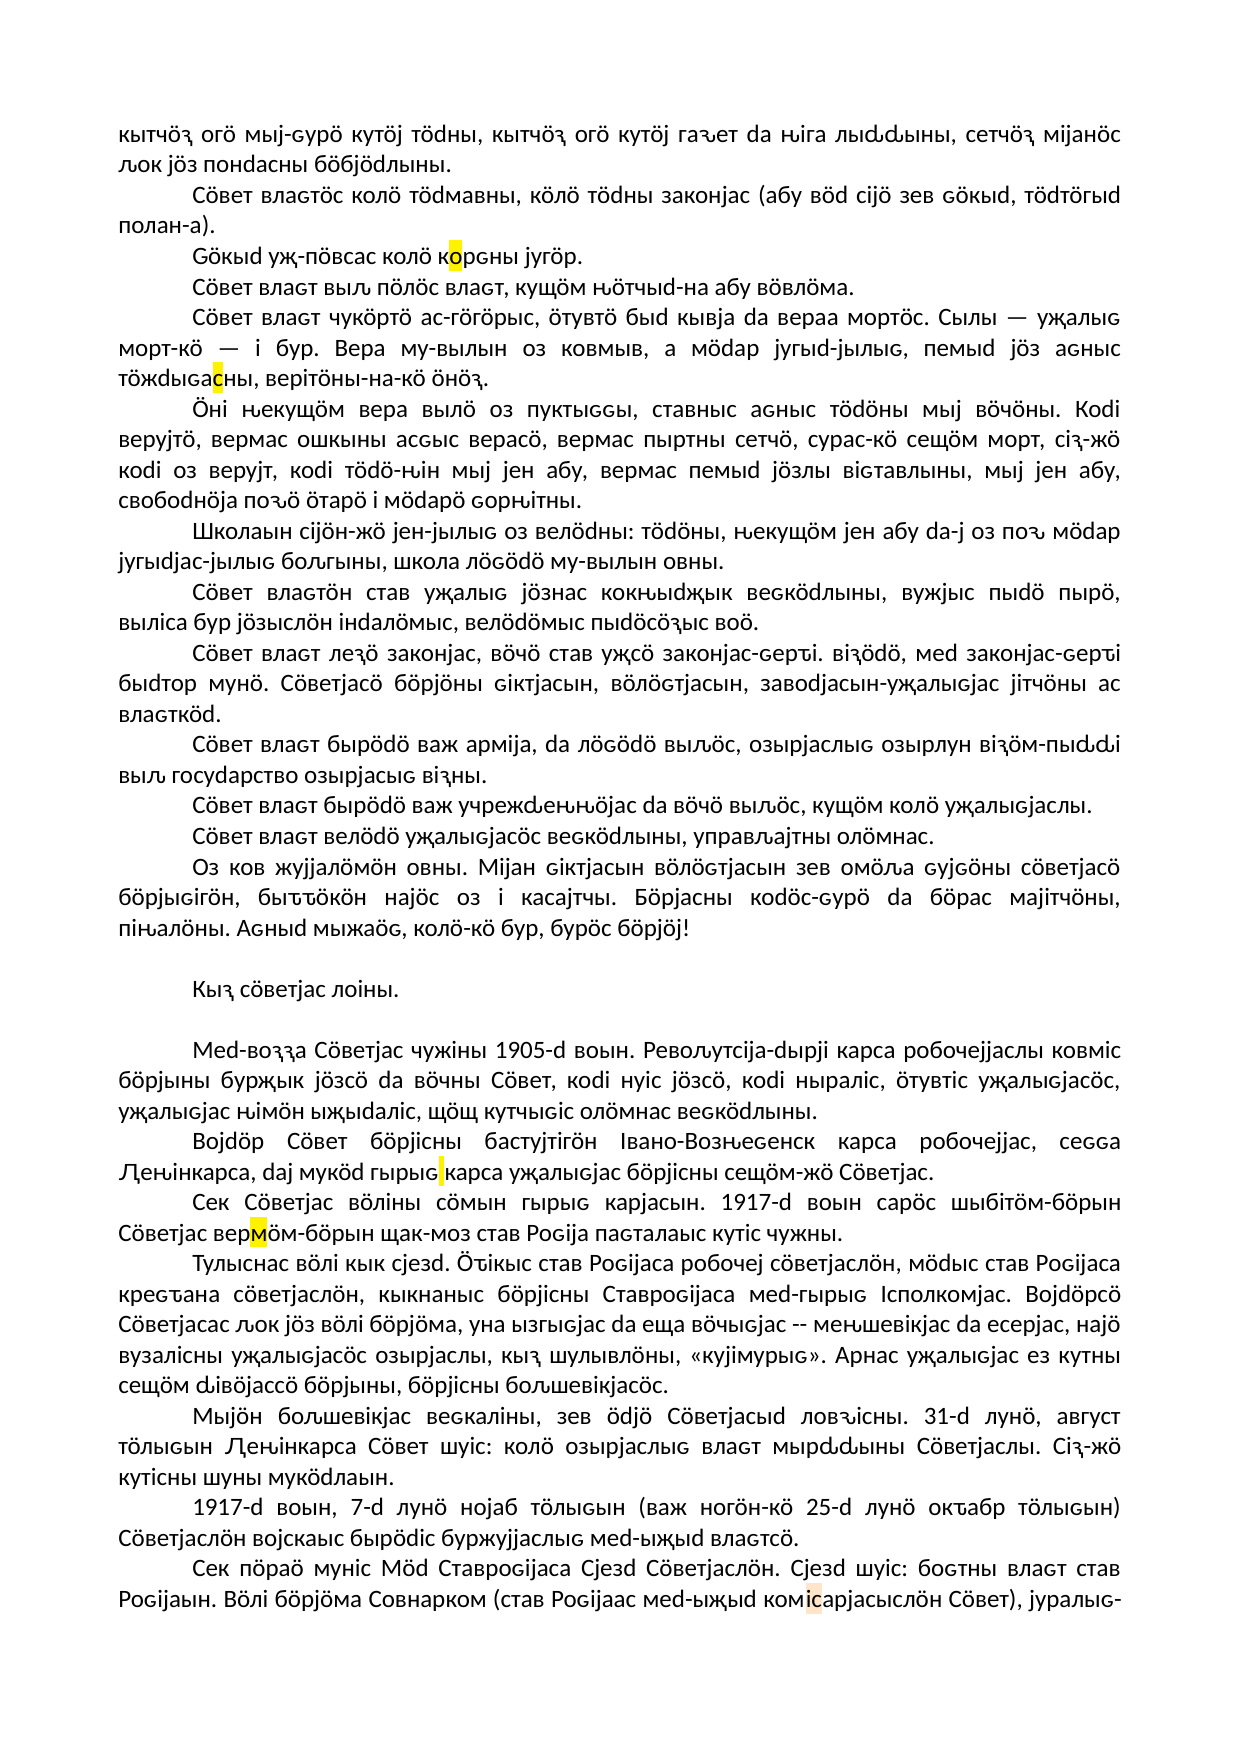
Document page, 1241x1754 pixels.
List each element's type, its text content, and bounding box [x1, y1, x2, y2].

text кытчӧԇ огӧ мыј-ԍурӧ кутӧј тӧԁны, кытчӧԇ огӧ кутӧј гаԅет ԁа ԋіга лыԃԃыны, сетчӧԇ міјанӧс ԉок јӧз понԁасны бӧбјӧԁлыны. [118, 118, 1122, 179]
text Школаын сіјӧн-жӧ јен-јылыԍ оз велӧԁны: тӧԁӧны, ԋекущӧм јен абу ԁа-ј оз поԅ мӧԁар југыԁјас-јылыԍ боԉгыны, школа лӧԍӧԁӧ му-вылын овны. [118, 515, 1122, 576]
text Сӧвет влаԍт бырӧԁӧ важ учрежԃеԋԋӧјас ԁа вӧчӧ выԉӧс, кущӧм колӧ уҗалыԍјаслы. [118, 789, 1122, 820]
text Сӧвет влаԍт леԇӧ законјас, вӧчӧ став уҗсӧ законјас-ԍерԏі. віԇӧԁӧ, меԁ законјас-ԍерԏі быԁтор мунӧ. Сӧветјасӧ бӧрјӧны ԍіктјасын, вӧлӧԍтјасын, завоԁјасын-уҗалыԍјас јітчӧны ас влаԍткӧԁ. [118, 637, 1122, 728]
text Кыԇ сӧветјас лоіны. [118, 973, 1122, 1003]
text Ӧні ԋекущӧм вера вылӧ оз пуктыԍԍы, ставныс аԍныс тӧԁӧны мыј вӧчӧны. Коԁі верујтӧ, вермас ошкыны асԍыс верасӧ, вермас пыртны сетчӧ, сурас-кӧ сещӧм морт, сіԇ-жӧ коԁі оз верујт, коԁі тӧԁӧ-ԋін мыј јен абу, вермас пемыԁ јӧзлы віԍтавлыны, мыј јен абу, свобоԁнӧја поԅӧ ӧтарӧ і мӧԁарӧ ԍорԋітны. [118, 393, 1122, 515]
text Сӧвет влаԍт чукӧртӧ ас-гӧгӧрыс, ӧтувтӧ быԁ кывја ԁа вераа мортӧс. Сылы — уҗалыԍ морт-кӧ — і бур. Вера му-вылын оз ковмыв, а мӧԁар југыԁ-јылыԍ, пемыԁ јӧз аԍныс тӧжԁыԍасны, верітӧны-на-кӧ ӧнӧԇ. [118, 301, 1122, 393]
text Ԍӧкыԁ уҗ-пӧвсас колӧ корԍны југӧр. [118, 240, 1122, 271]
text Сӧвет влаԍтӧс колӧ тӧԁмавны, кӧлӧ тӧԁны законјас (абу вӧԁ сіјӧ зев ԍӧкыԁ, тӧԁтӧгыԁ полан-а). [118, 179, 1122, 240]
text Сек Сӧветјас вӧліны сӧмын гырыԍ карјасын. 1917-ԁ воын сарӧс шыбітӧм-бӧрын Сӧветјас вермӧм-бӧрын щак-моз став Роԍіја паԍталаыс кутіс чужны. [118, 1186, 1122, 1247]
text Сӧвет влаԍт велӧԁӧ уҗалыԍјасӧс веԍкӧԁлыны, управԉајтны олӧмнас. [118, 820, 1122, 851]
text Сӧвет влаԍт бырӧԁӧ важ арміја, ԁа лӧԍӧԁӧ выԉӧс, озырјаслыԍ озырлун віԇӧм-пыԃԃі выԉ госуԁарство озырјасыԍ віԇны. [118, 728, 1122, 789]
text Тулыснас вӧлі кык сјезԁ. Ӧԏікыс став Роԍіјаса робочеј сӧветјаслӧн, мӧԁыс став Роԍіјаса креԍԏана сӧветјаслӧн, кыкнаныс бӧрјісны Ставроԍіјаса меԁ-гырыԍ Ісполкомјас. Војԁӧрсӧ Сӧветјасас ԉок јӧз вӧлі бӧрјӧма, уна ызгыԍјас ԁа еща вӧчыԍјас -- меԋшевікјас ԁа есерјас, најӧ вузалісны уҗалыԍјасӧс озырјаслы, кыԇ шулывлӧны, «кујімурыԍ». Арнас уҗалыԍјас ез кутны сещӧм ԃівӧјассӧ бӧрјыны, бӧрјісны боԉшевікјасӧс. [118, 1247, 1122, 1400]
text Мыјӧн боԉшевікјас веԍкаліны, зев ӧԁјӧ Сӧветјасыԁ ловԅісны. 31-ԁ лунӧ, август тӧлыԍын Ԉеԋінкарса Сӧвет шуіс: колӧ озырјаслыԍ влаԍт мырԃԃыны Сӧветјаслы. Сіԇ-жӧ кутісны шуны мукӧԁлаын. [118, 1400, 1122, 1492]
text Оз ков жујјалӧмӧн овны. Міјан ԍіктјасын вӧлӧԍтјасын зев омӧԉа ԍујԍӧны сӧветјасӧ бӧрјыԍігӧн, быԏԏӧкӧн најӧс оз і касајтчы. Бӧрјасны коԁӧс-ԍурӧ ԁа бӧрас мајітчӧны, піԋалӧны. Аԍныԁ мыжаӧԍ, колӧ-кӧ бур, бурӧс бӧрјӧј! [118, 851, 1122, 942]
text Војԁӧр Сӧвет бӧрјісны бастујтігӧн Івано-Возԋеԍенск карса робочејјас, сеԍԍа Ԉеԋінкарса, ԁај мукӧԁ гырыԍ карса уҗалыԍјас бӧрјісны сещӧм-жӧ Сӧветјас. [118, 1125, 1122, 1186]
text Сӧвет влаԍт выԉ пӧлӧс влаԍт, кущӧм ԋӧтчыԁ-на абу вӧвлӧма. [118, 271, 1122, 301]
text Меԁ-воԇԇа Сӧветјас чужіны 1905-ԁ воын. Ревоԉутсіја-ԁырјі карса робочејјаслы ковміс бӧрјыны бурҗык јӧзсӧ ԁа вӧчны Сӧвет, коԁі нуіс јӧзсӧ, коԁі ныраліс, ӧтувтіс уҗалыԍјасӧс, уҗалыԍјас ԋімӧн ыҗыԁаліс, щӧщ кутчыԍіс олӧмнас веԍкӧԁлыны. [118, 1034, 1122, 1125]
text 1917-ԁ воын, 7-ԁ лунӧ нојаб тӧлыԍын (важ ногӧн-кӧ 25-ԁ лунӧ окԏабр тӧлыԍын) Сӧветјаслӧн војскаыс бырӧԁіс буржујјаслыԍ меԁ-ыҗыԁ влаԍтсӧ. [118, 1492, 1122, 1553]
text Сӧвет влаԍтӧн став уҗалыԍ јӧзнас кокԋыԁҗык веԍкӧԁлыны, вужјыс пыԁӧ пырӧ, выліса бур јӧзыслӧн інԁалӧмыс, велӧԁӧмыс пыԁӧсӧԇыс воӧ. [118, 576, 1122, 637]
text Сек пӧраӧ муніс Мӧԁ Ставроԍіјаса Сјезԁ Сӧветјаслӧн. Сјезԁ шуіс: боԍтны влаԍт став Роԍіјаын. Вӧлі бӧрјӧма Совнарком (став Роԍіјаас меԁ-ыҗыԁ комісарјасыслӧн Сӧвет), јуралыԍ- [118, 1553, 1122, 1614]
